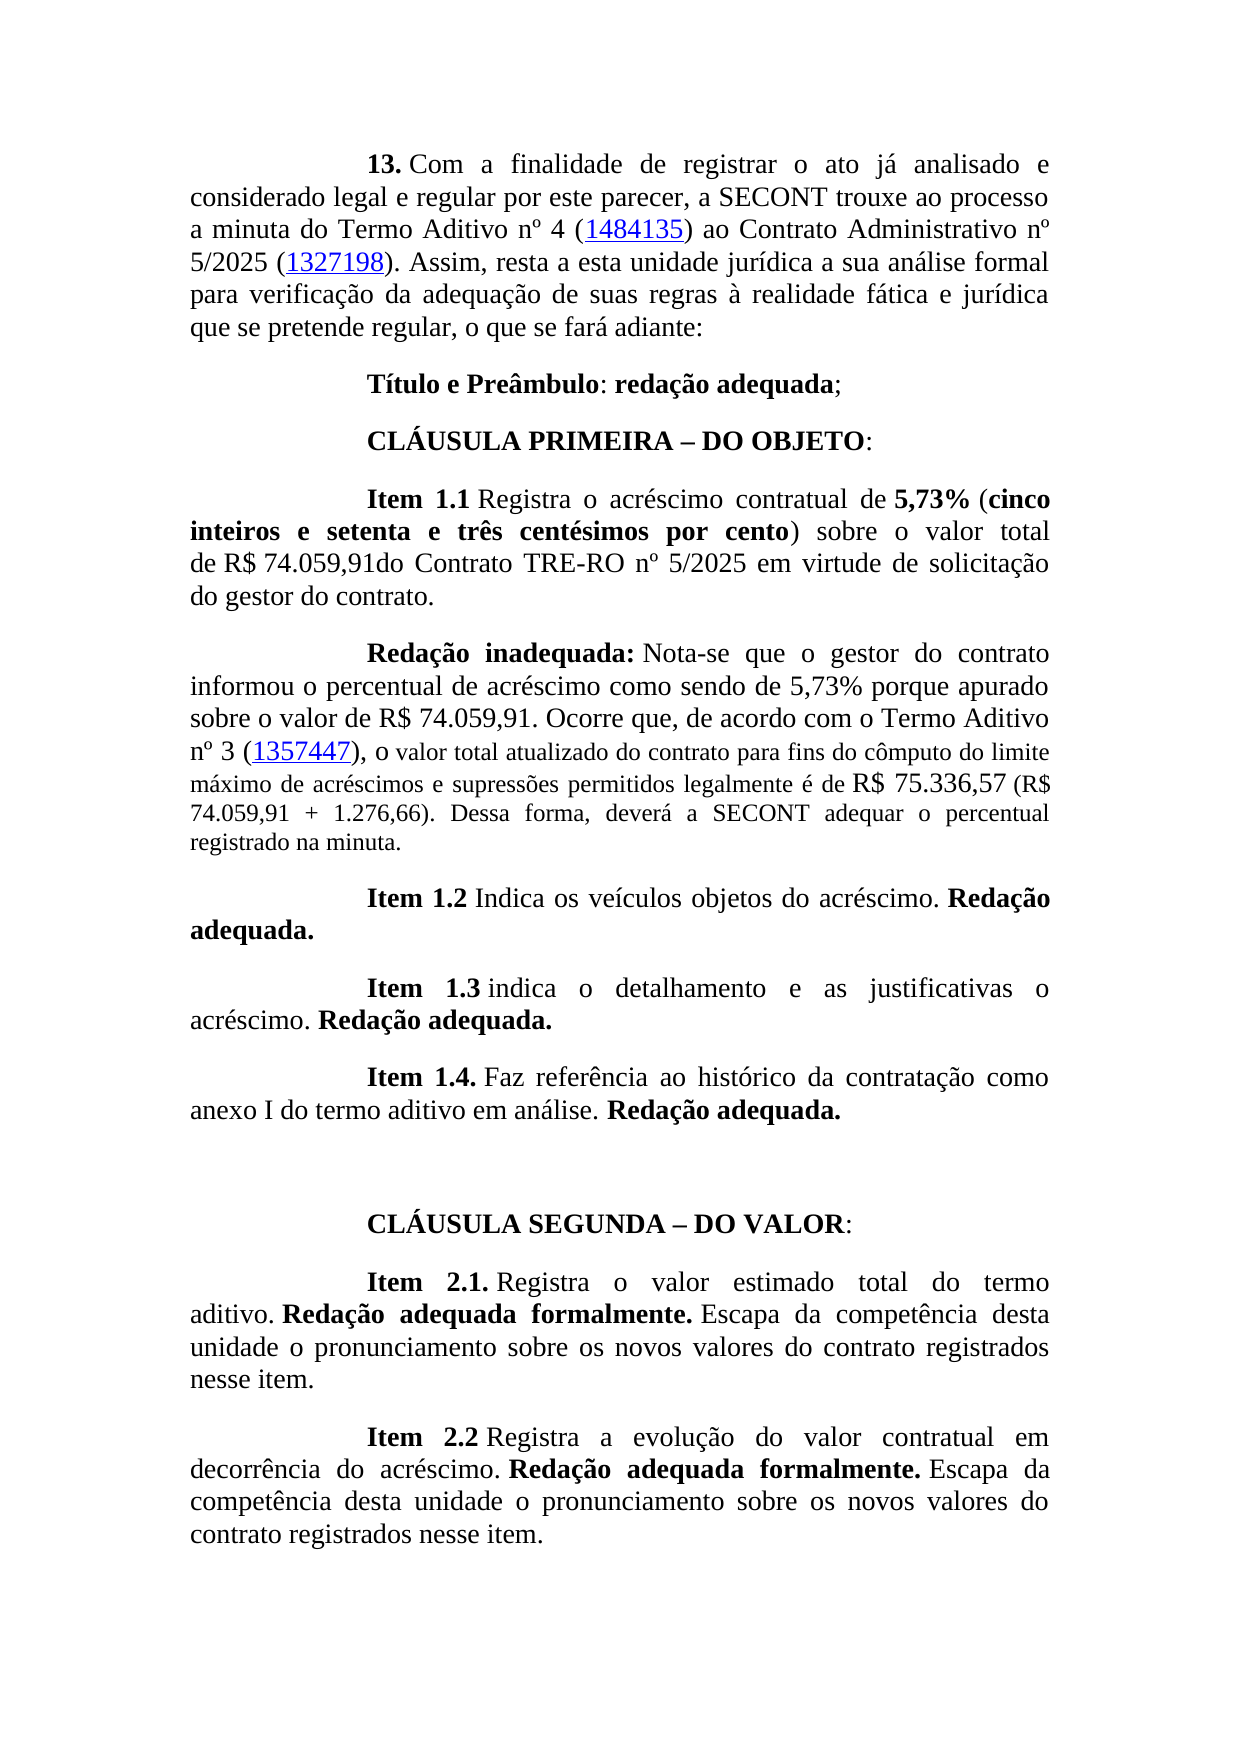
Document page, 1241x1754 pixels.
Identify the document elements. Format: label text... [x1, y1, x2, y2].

text Item 1.1 Registra o acréscimo contratual de 5,73% (cinco inteiros e setenta e três centésimos por cento) sobre o valor total de R$ 74.059,91do Contrato TRE-RO nº 5/2025 em virtude de solicitação do gestor do contrato. [190, 482, 1051, 611]
text Item 1.3 indica o detalhamento e as justificativas o acréscimo. Redação adequada. [190, 971, 1051, 1035]
text Redação inadequada: Nota-se que o gestor do contrato informou o percentual de acréscimo como sendo de 5,73% porque apurado sobre o valor de R$ 74.059,91. Ocorre que, de acordo com o Termo Aditivo nº 3 (1357447), o valor total atualizado do contrato para fins do cômputo do limite máximo de acréscimos e supressões permitidos legalmente é de R$ 75.336,57 (R$ 74.059,91 + 1.276,66). Dessa forma, deverá a SECONT adequar o percentual registrado na minuta. [190, 636, 1051, 856]
text Item 2.2 Registra a evolução do valor contratual em decorrência do acréscimo. Redação adequada formalmente. Escapa da competência desta unidade o pronunciamento sobre os novos valores do contrato registrados nesse item. [190, 1419, 1051, 1549]
text Título e Preâmbulo: redação adequada; [190, 367, 1051, 399]
text CLÁUSULA PRIMEIRA – DO OBJETO: [190, 424, 1051, 457]
text 13. Com a finalidade de registrar o ato já analisado e considerado legal e regular por este parecer, a SECONT trouxe ao processo a minuta do Termo Aditivo nº 4 (1484135) ao Contrato Administrativo nº 5/2025 (1327198). Assim, resta a esta unidade jurídica a sua análise formal para verificação da adequação de suas regras à realidade fática e jurídica que se pretende regular, o que se fará adiante: [190, 148, 1051, 342]
text Item 1.4. Faz referência ao histórico da contratação como anexo I do termo aditivo em análise. Redação adequada. [190, 1060, 1051, 1125]
text Item 1.2 Indica os veículos objetos do acréscimo. Redação adequada. [190, 881, 1051, 946]
text CLÁUSULA SEGUNDA – DO VALOR: [190, 1208, 1051, 1240]
text Item 2.1. Registra o valor estimado total do termo aditivo. Redação adequada formalmente. Escapa da competência desta unidade o pronunciamento sobre os novos valores do contrato registrados nesse item. [190, 1265, 1051, 1394]
